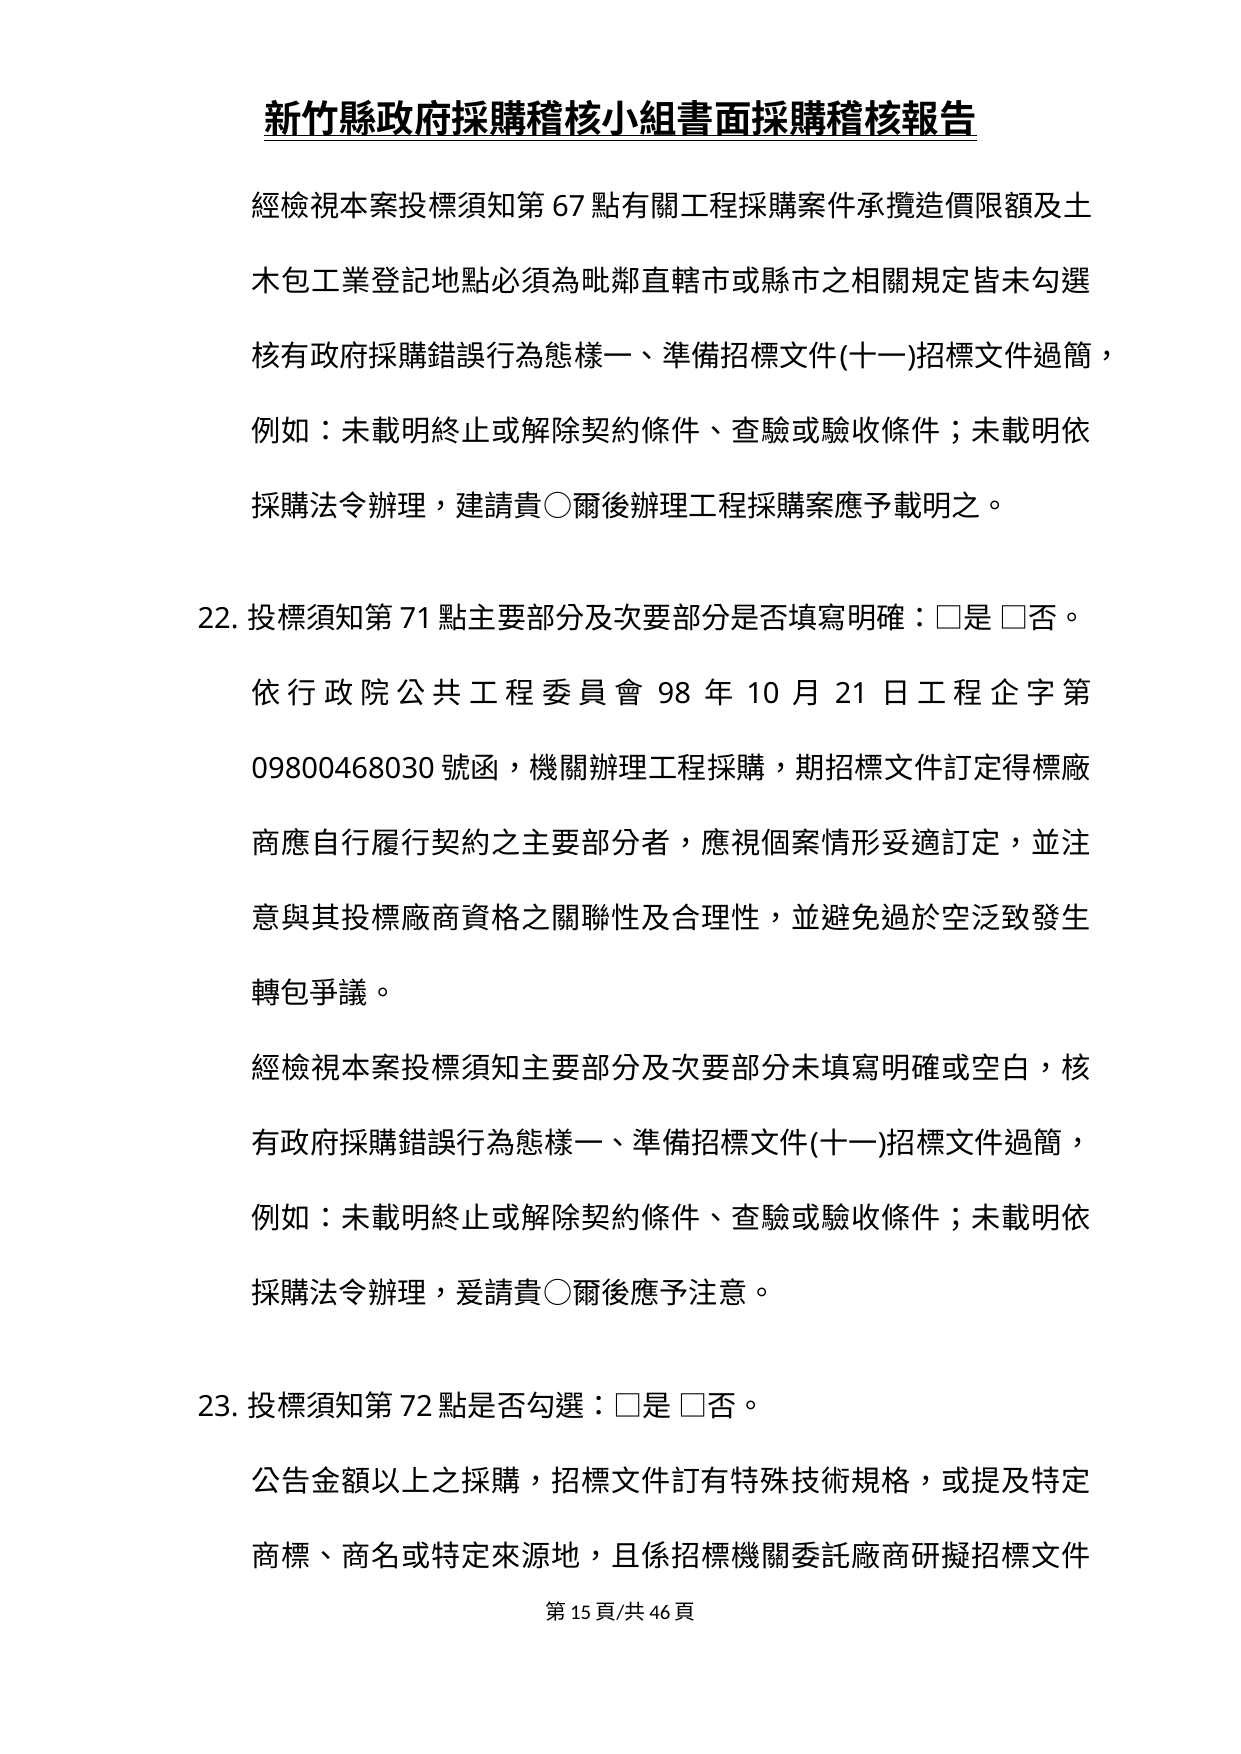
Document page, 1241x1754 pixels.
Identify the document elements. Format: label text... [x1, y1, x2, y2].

list 經檢視本案投標須知主要部分及次要部分未填寫明確或空白，核有政府採購錯誤行為態樣一、準備招標文件(十一)招標文件過簡，例如：未載明終止或解除契約條件、查驗或驗收條件；未載明依採購法令辦理，爰請貴○爾後應予注意。 [251, 1022, 1092, 1322]
list 投標須知第72點是否勾選：□是 □否。 [197, 1360, 1092, 1435]
list 投標須知第71點主要部分及次要部分是否填寫明確：□是 □否。 [197, 572, 1092, 647]
list 經檢視本案投標須知第67點有關工程採購案件承攬造價限額及土木包工業登記地點必須為毗鄰直轄市或縣市之相關規定皆未勾選，核有政府採購錯誤行為態樣一、準備招標文件(十一)招標文件過簡，例如：未載明終止或解除契約條件、查驗或驗收條件；未載明依採購法令辦理，建請貴○爾後辦理工程採購案應予載明之。 [251, 160, 1092, 535]
list 公告金額以上之採購，招標文件訂有特殊技術規格，或提及特定商標、商名或特定來源地，且係招標機關委託廠商研擬招標文件 [251, 1435, 1092, 1585]
list 依行政院公共工程委員會98年10月21日工程企字第09800468030號函，機關辦理工程採購，期招標文件訂定得標廠商應自行履行契約之主要部分者，應視個案情形妥適訂定，並注意與其投標廠商資格之關聯性及合理性，並避免過於空泛致發生轉包爭議。 [251, 647, 1092, 1022]
